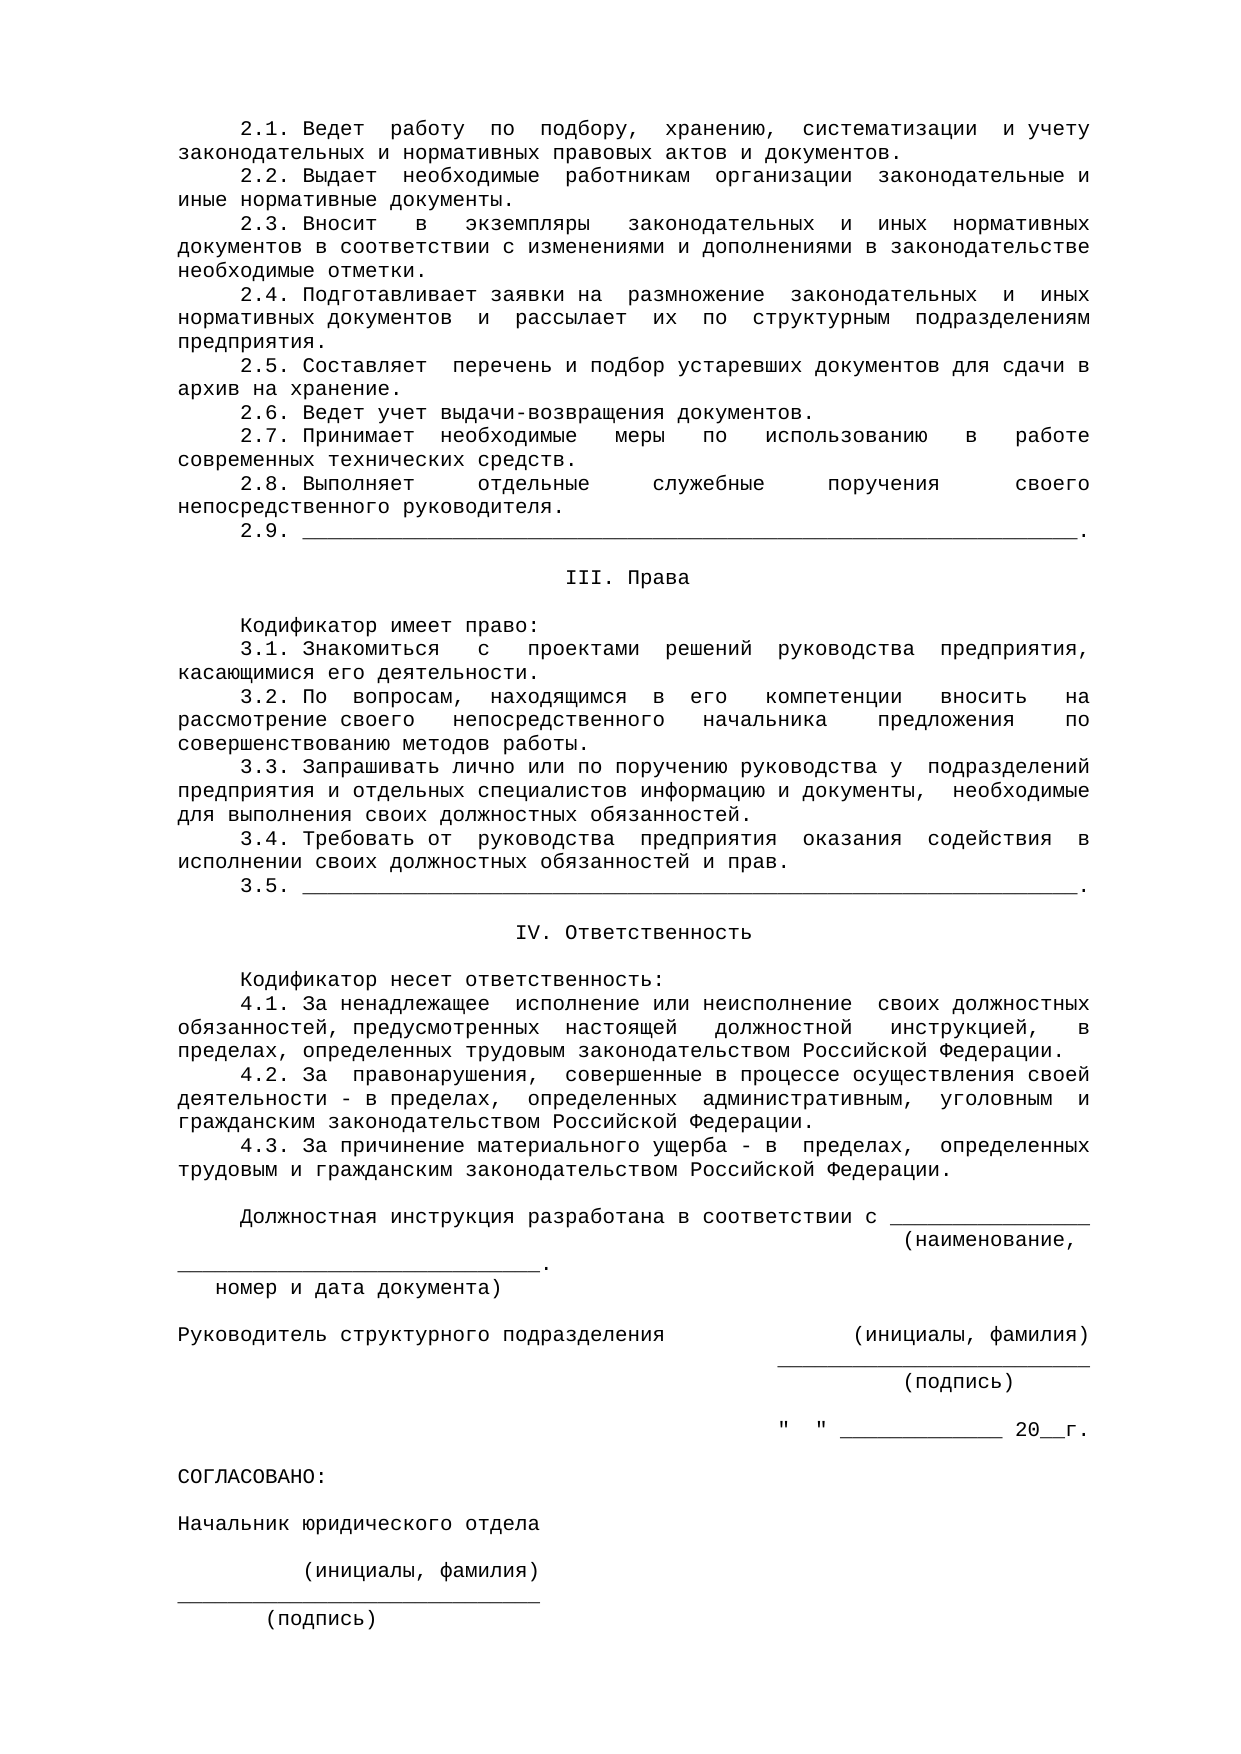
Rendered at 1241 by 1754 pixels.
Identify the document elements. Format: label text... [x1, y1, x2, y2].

text IV. Ответственность [177, 922, 1152, 946]
text 2.9. ______________________________________________________________. [177, 520, 1152, 544]
text (наименование, [177, 1229, 1152, 1253]
text для выполнения своих должностных обязанностей. [177, 804, 1152, 827]
text 2.1. Ведет работу по подбору, хранению, систематизации и учету [177, 118, 1152, 142]
text 3.1. Знакомиться с проектами решений руководства предприятия, [177, 638, 1152, 662]
text касающимися его деятельности. [177, 662, 1152, 686]
text 4.2. За правонарушения, совершенные в процессе осуществления своей [177, 1064, 1152, 1088]
text Начальник юридического отдела [177, 1513, 1152, 1537]
text 4.3. За причинение материального ущерба - в пределах, определенных [177, 1135, 1152, 1158]
text 2.8. Выполняет отдельные служебные поручения своего [177, 473, 1152, 496]
text Руководитель структурного подразделения (инициалы, фамилия) [177, 1324, 1152, 1348]
text 3.4. Требовать от руководства предприятия оказания содействия в [177, 827, 1152, 851]
text Кодификатор несет ответственность: [177, 969, 1152, 993]
text 2.4. Подготавливает заявки на размножение законодательных и иных [177, 284, 1152, 307]
text (инициалы, фамилия) [177, 1561, 1152, 1584]
text нормативных документов и рассылает их по структурным подразделениям [177, 307, 1152, 331]
text (подпись) [177, 1608, 1152, 1631]
text " " _____________ 20__г. [177, 1419, 1152, 1442]
text _____________________________. [177, 1253, 1152, 1277]
text номер и дата документа) [177, 1277, 1152, 1300]
text 3.3. Запрашивать лично или по поручению руководства у подразделений [177, 757, 1152, 780]
text документов в соответствии с изменениями и дополнениями в законодательстве [177, 236, 1152, 260]
text трудовым и гражданским законодательством Российской Федерации. [177, 1158, 1152, 1182]
text исполнении своих должностных обязанностей и прав. [177, 851, 1152, 875]
text необходимые отметки. [177, 260, 1152, 284]
text 2.3. Вносит в экземпляры законодательных и иных нормативных [177, 213, 1152, 236]
text деятельности - в пределах, определенных административным, уголовным и [177, 1088, 1152, 1111]
text Кодификатор имеет право: [177, 615, 1152, 638]
text Должностная инструкция разработана в соответствии с ________________ [177, 1206, 1152, 1229]
text иные нормативные документы. [177, 189, 1152, 213]
text 3.5. ______________________________________________________________. [177, 875, 1152, 898]
text _________________________ [177, 1348, 1152, 1371]
text рассмотрение своего непосредственного начальника предложения по [177, 709, 1152, 733]
text гражданским законодательством Российской Федерации. [177, 1111, 1152, 1135]
text совершенствованию методов работы. [177, 733, 1152, 757]
text _____________________________ [177, 1584, 1152, 1608]
text СОГЛАСОВАНО: [177, 1466, 1152, 1489]
text 4.1. За ненадлежащее исполнение или неисполнение своих должностных [177, 993, 1152, 1017]
text непосредственного руководителя. [177, 496, 1152, 520]
text 2.6. Ведет учет выдачи-возвращения документов. [177, 402, 1152, 426]
text 2.7. Принимает необходимые меры по использованию в работе [177, 426, 1152, 449]
text (подпись) [177, 1371, 1152, 1395]
text обязанностей, предусмотренных настоящей должностной инструкцией, в [177, 1017, 1152, 1040]
text 3.2. По вопросам, находящимся в его компетенции вносить на [177, 686, 1152, 709]
text III. Права [177, 567, 1152, 591]
text 2.2. Выдает необходимые работникам организации законодательные и [177, 165, 1152, 189]
text архив на хранение. [177, 378, 1152, 402]
text предприятия и отдельных специалистов информацию и документы, необходимые [177, 780, 1152, 804]
text современных технических средств. [177, 449, 1152, 473]
text пределах, определенных трудовым законодательством Российской Федерации. [177, 1040, 1152, 1064]
text законодательных и нормативных правовых актов и документов. [177, 142, 1152, 165]
text предприятия. [177, 331, 1152, 354]
text 2.5. Составляет перечень и подбор устаревших документов для сдачи в [177, 354, 1152, 378]
